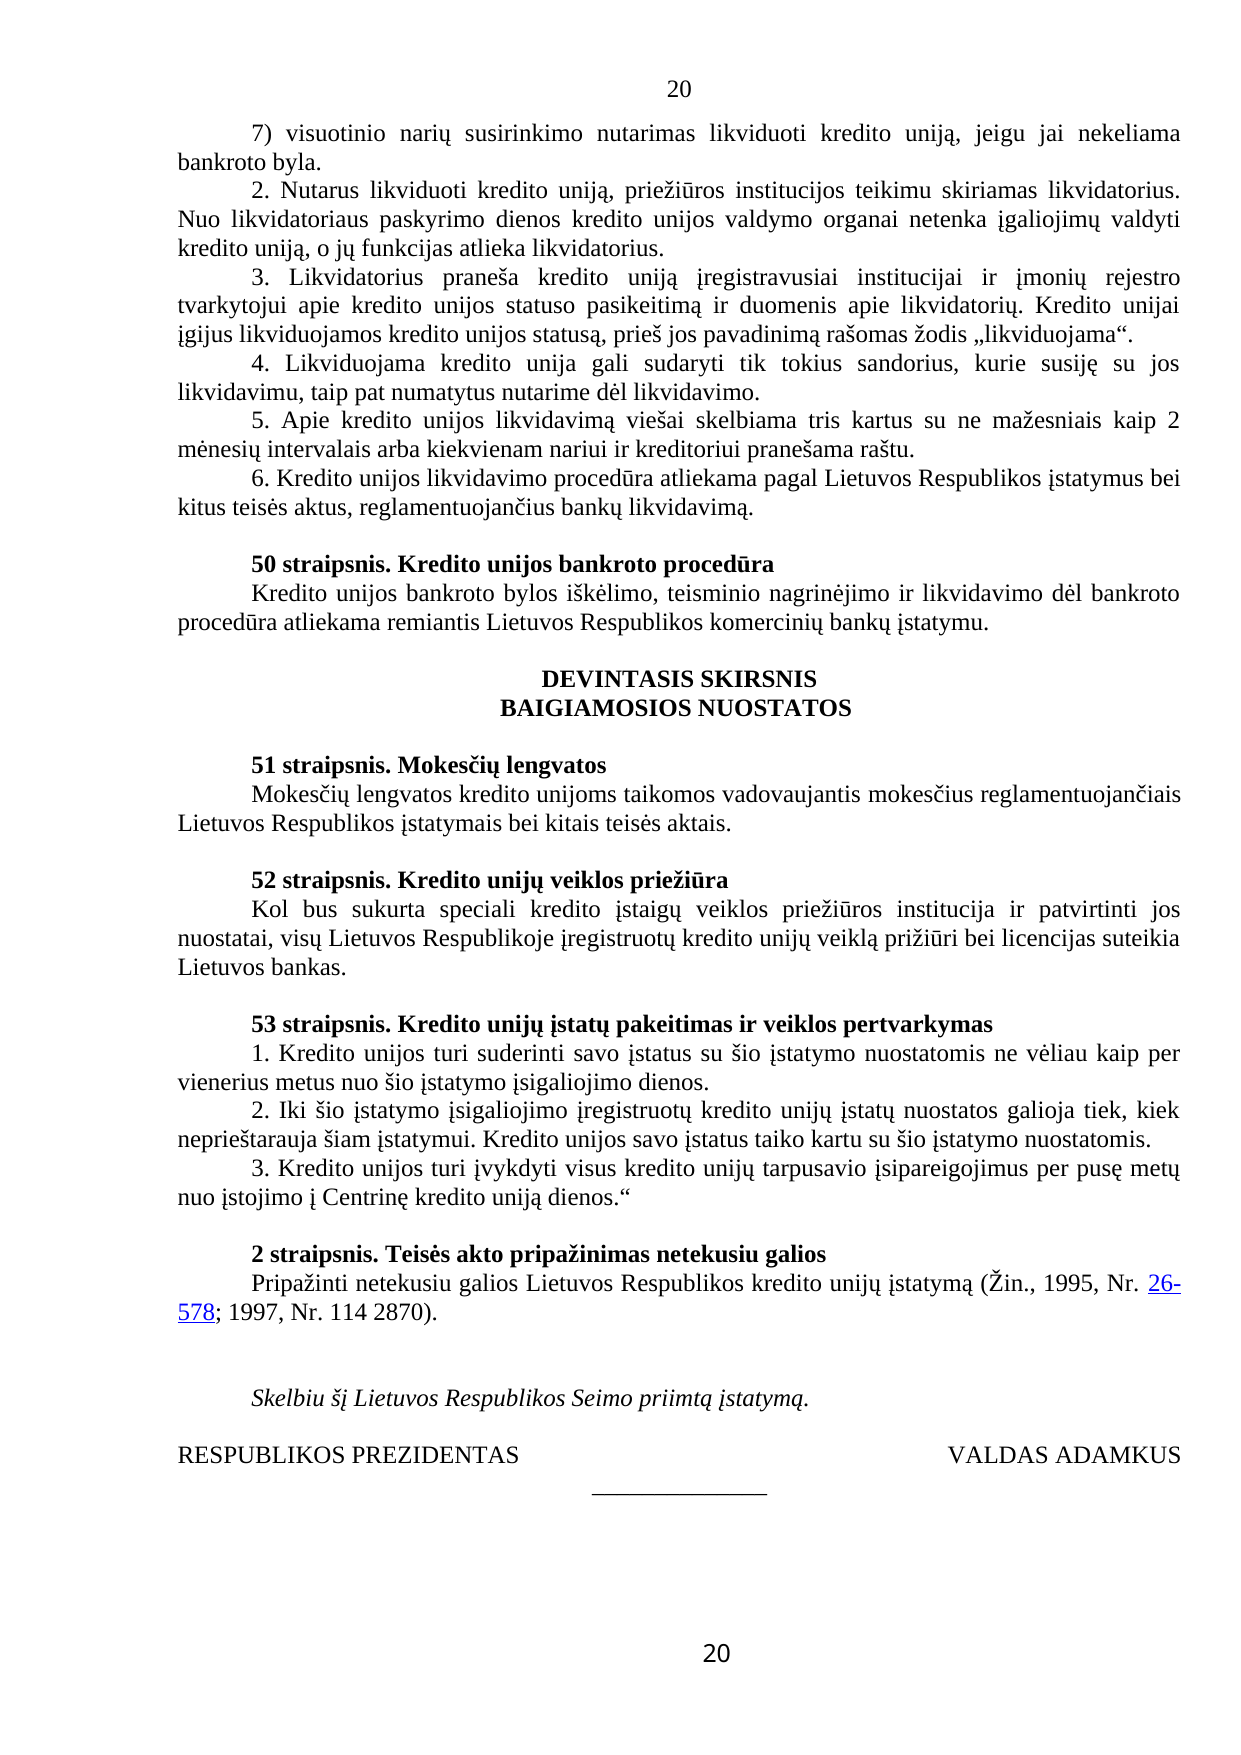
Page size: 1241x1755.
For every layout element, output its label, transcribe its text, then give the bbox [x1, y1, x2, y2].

text 52 straipsnis. Kredito unijų veiklos priežiūra [177, 866, 1181, 894]
text Pripažinti netekusiu galios Lietuvos Respublikos kredito unijų įstatymą (Žin., 1995, Nr. 26-578; 1997, Nr. 114 2870). [177, 1268, 1181, 1326]
text 6. Kredito unijos likvidavimo procedūra atliekama pagal Lietuvos Respublikos įstatymus bei kitus teisės aktus, reglamentuojančius bankų likvidavimą. [177, 463, 1181, 521]
text Kredito unijos bankroto bylos iškėlimo, teisminio nagrinėjimo ir likvidavimo dėl bankroto procedūra atliekama remiantis Lietuvos Respublikos komercinių bankų įstatymu. [177, 578, 1181, 636]
text DEVINTASIS skirsnis [177, 664, 1181, 693]
text 53 straipsnis. Kredito unijų įstatų pakeitimas ir veiklos pertvarkymas [177, 1009, 1181, 1038]
text 4. Likviduojama kredito unija gali sudaryti tik tokius sandorius, kurie susiję su jos likvidavimu, taip pat numatytus nutarime dėl likvidavimo. [177, 348, 1181, 406]
text 5. Apie kredito unijos likvidavimą viešai skelbiama tris kartus su ne mažesniais kaip 2 mėnesių intervalais arba kiekvienam nariui ir kreditoriui pranešama raštu. [177, 406, 1181, 463]
text ______________ [177, 1469, 1181, 1498]
text 1. Kredito unijos turi suderinti savo įstatus su šio įstatymo nuostatomis ne vėliau kaip per vienerius metus nuo šio įstatymo įsigaliojimo dienos. [177, 1038, 1181, 1096]
text 3. Likvidatorius praneša kredito uniją įregistravusiai institucijai ir įmonių rejestro tvarkytojui apie kredito unijos statuso pasikeitimą ir duomenis apie likvidatorių. Kredito unijai įgijus likviduojamos kredito unijos statusą, prieš jos pavadinimą rašomas žodis „likviduojama“. [177, 262, 1181, 348]
text 3. Kredito unijos turi įvykdyti visus kredito unijų tarpusavio įsipareigojimus per pusę metų nuo įstojimo į Centrinę kredito uniją dienos.“ [177, 1153, 1181, 1211]
text Skelbiu šį Lietuvos Respublikos Seimo priimtą įstatymą. [177, 1383, 1181, 1412]
text Mokesčių lengvatos kredito unijoms taikomos vadovaujantis mokesčius reglamentuojančiais Lietuvos Respublikos įstatymais bei kitais teisės aktais. [177, 779, 1181, 837]
text 50 straipsnis. Kredito unijos bankroto procedūra [177, 549, 1181, 578]
text BAIGIAMOSIOS NUOSTATOS [177, 693, 1181, 722]
text RESPUBLIKOS PREZIDENTAS VALDAS ADAMKUS [177, 1441, 1181, 1469]
text 7) visuotinio narių susirinkimo nutarimas likviduoti kredito uniją, jeigu jai nekeliama bankroto byla. [177, 118, 1181, 176]
text 51 straipsnis. Mokesčių lengvatos [177, 751, 1181, 779]
text 2. Nutarus likviduoti kredito uniją, priežiūros institucijos teikimu skiriamas likvidatorius. Nuo likvidatoriaus paskyrimo dienos kredito unijos valdymo organai netenka įgaliojimų valdyti kredito uniją, o jų funkcijas atlieka likvidatorius. [177, 176, 1181, 262]
text Kol bus sukurta speciali kredito įstaigų veiklos priežiūros institucija ir patvirtinti jos nuostatai, visų Lietuvos Respublikoje įregistruotų kredito unijų veiklą prižiūri bei licencijas suteikia Lietuvos bankas. [177, 894, 1181, 981]
text 2 straipsnis. Teisės akto pripažinimas netekusiu galios [177, 1239, 1181, 1268]
text 2. Iki šio įstatymo įsigaliojimo įregistruotų kredito unijų įstatų nuostatos galioja tiek, kiek neprieštarauja šiam įstatymui. Kredito unijos savo įstatus taiko kartu su šio įstatymo nuostatomis. [177, 1096, 1181, 1153]
